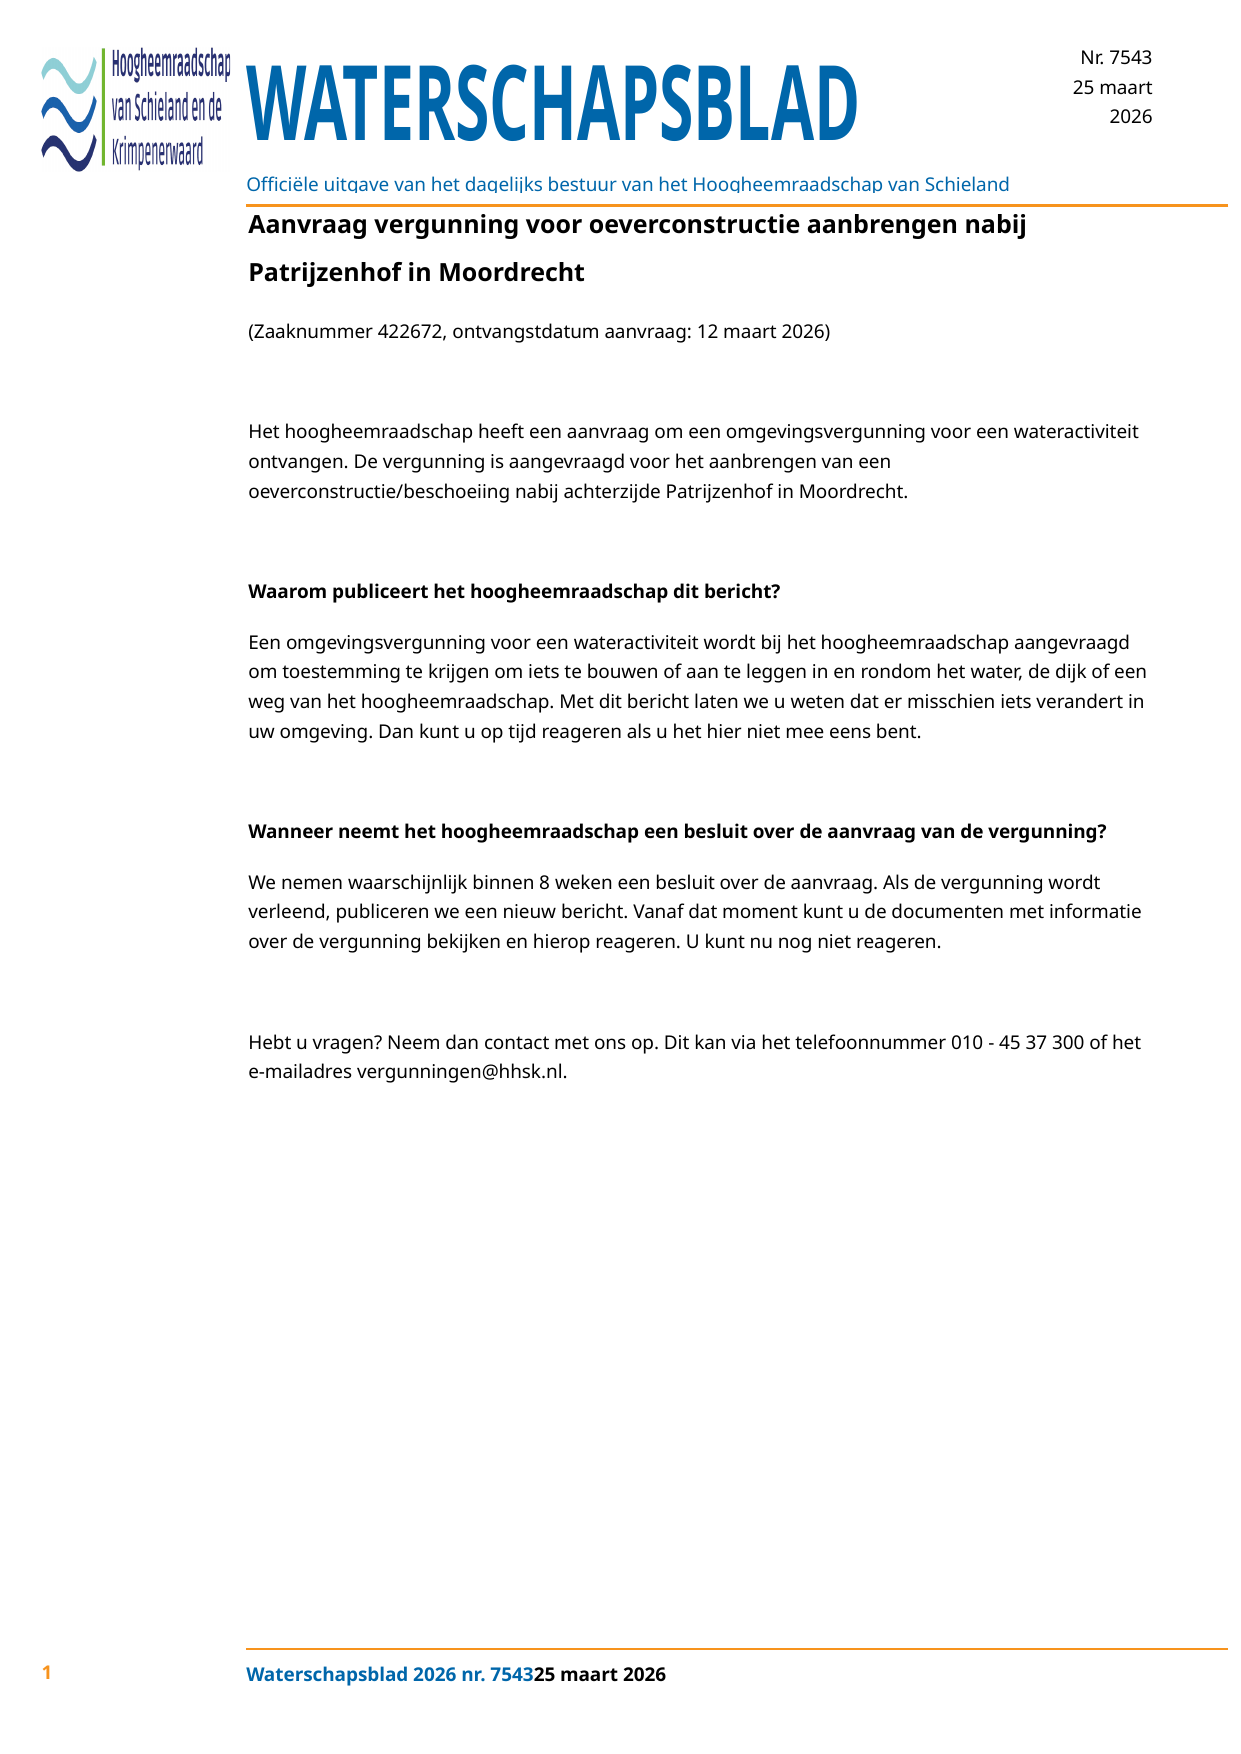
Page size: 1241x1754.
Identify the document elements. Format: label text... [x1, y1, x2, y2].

text We nemen waarschijnlijk binnen 8 weken een besluit over de aanvraag. Als de vergunning wordt verleend, publiceren we een nieuw bericht. Vanaf dat moment kunt u de documenten met informatie over de vergunning bekijken en hierop reageren. U kunt nu nog niet reageren. [248, 869, 1152, 954]
text Het hoogheemraadschap heeft een aanvraag om een omgevingsvergunning voor een wateractiviteit ontvangen. De vergunning is aangevraagd voor het aanbrengen van een oeverconstructie/beschoeiing nabij achterzijde Patrijzenhof in Moordrecht. [248, 419, 1152, 504]
text Hebt u vragen? Neem dan contact met ons op. Dit kan via het telefoonnummer 010 - 45 37 300 of het e-mailadres vergunningen@hhsk.nl. [248, 1029, 1152, 1084]
text Wanneer neemt het hoogheemraadschap een besluit over de aanvraag van de vergunning? [248, 819, 1152, 844]
picture [41, 47, 231, 172]
text Aanvraag vergunning voor oeverconstructie aanbrengen nabij Patrijzenhof in Moordrecht [248, 207, 1152, 288]
text (Zaaknummer 422672, ontvangstdatum aanvraag: 12 maart 2026) [248, 318, 1152, 344]
text Waarom publiceert het hoogheemraadschap dit bericht? [248, 579, 1152, 604]
text Een omgevingsvergunning voor een wateractiviteit wordt bij het hoogheemraadschap aangevraagd om toestemming te krijgen om iets te bouwen of aan te leggen in en rondom het water, de dijk of een weg van het hoogheemraadschap. Met dit bericht laten we u weten dat er misschien iets verandert in uw omgeving. Dan kunt u op tijd reageren als u het hier niet mee eens bent. [248, 629, 1152, 744]
